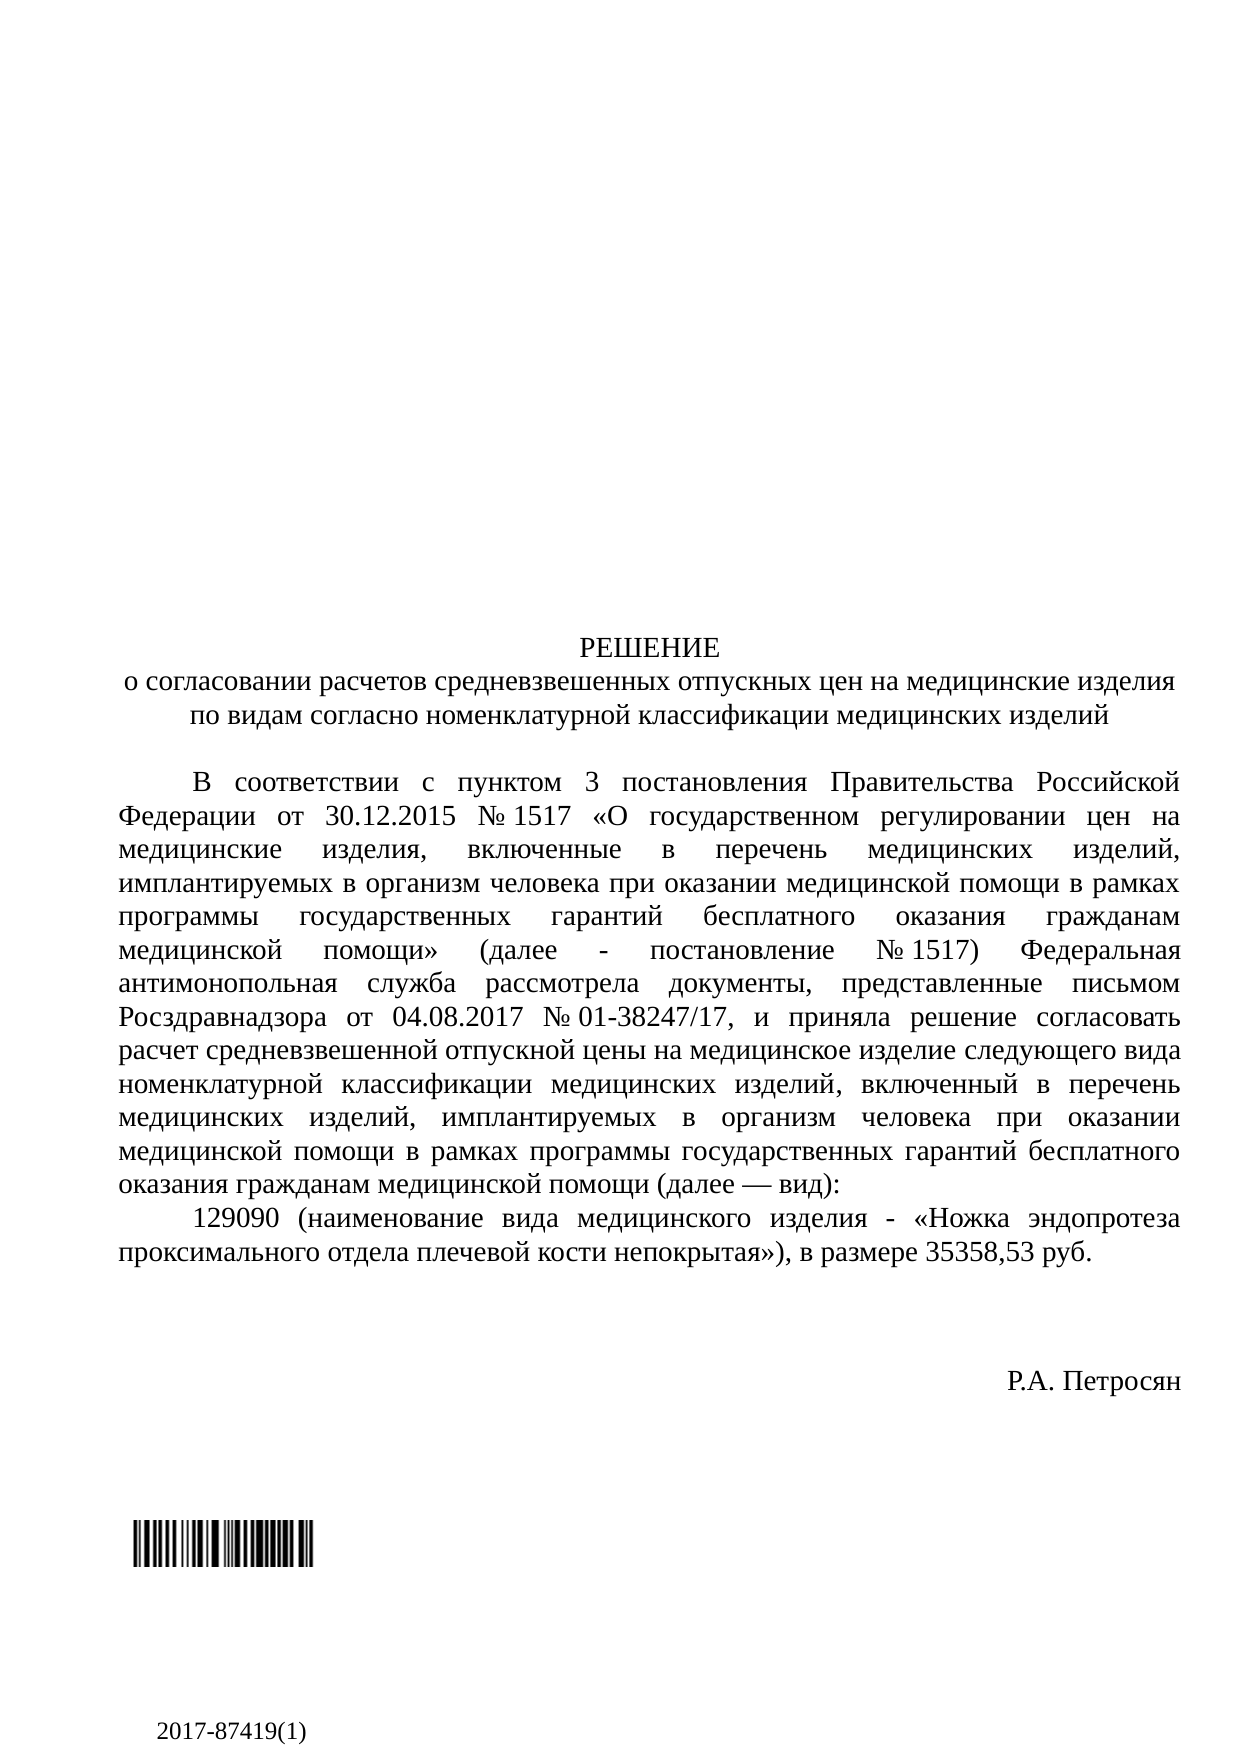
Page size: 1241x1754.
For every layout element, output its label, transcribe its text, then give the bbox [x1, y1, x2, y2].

text 129090 (наименование вида медицинского изделия - «Ножка эндопротеза проксимального отдела плечевой кости непокрытая»), в размере 35358,53 руб. [118, 1200, 1181, 1267]
picture [118, 1520, 331, 1567]
text РЕШЕНИЕ [118, 630, 1181, 663]
text В соответствии с пунктом 3 постановления Правительства Российской Федерации от 30.12.2015 № 1517 «О государственном регулировании цен на медицинские изделия, включенные в перечень медицинских изделий, имплантируемых в организм человека при оказании медицинской помощи в рамках программы государственных гарантий бесплатного оказания гражданам медицинской помощи» (далее - постановление № 1517) Федеральная антимонопольная служба рассмотрела документы, представленные письмом Росздравнадзора от 04.08.2017 № 01-38247/17, и приняла решение согласовать расчет средневзвешенной отпускной цены на медицинское изделие следующего вида номенклатурной классификации медицинских изделий, включенный в перечень медицинских изделий, имплантируемых в организм человека при оказании медицинской помощи в рамках программы государственных гарантий бесплатного оказания гражданам медицинской помощи (далее — вид): [118, 764, 1181, 1200]
text Р.А. Петросян [118, 1363, 1181, 1397]
text о согласовании расчетов средневзвешенных отпускных цен на медицинские изделия по видам согласно номенклатурной классификации медицинских изделий [118, 663, 1181, 731]
table_header [664, 159, 1181, 596]
